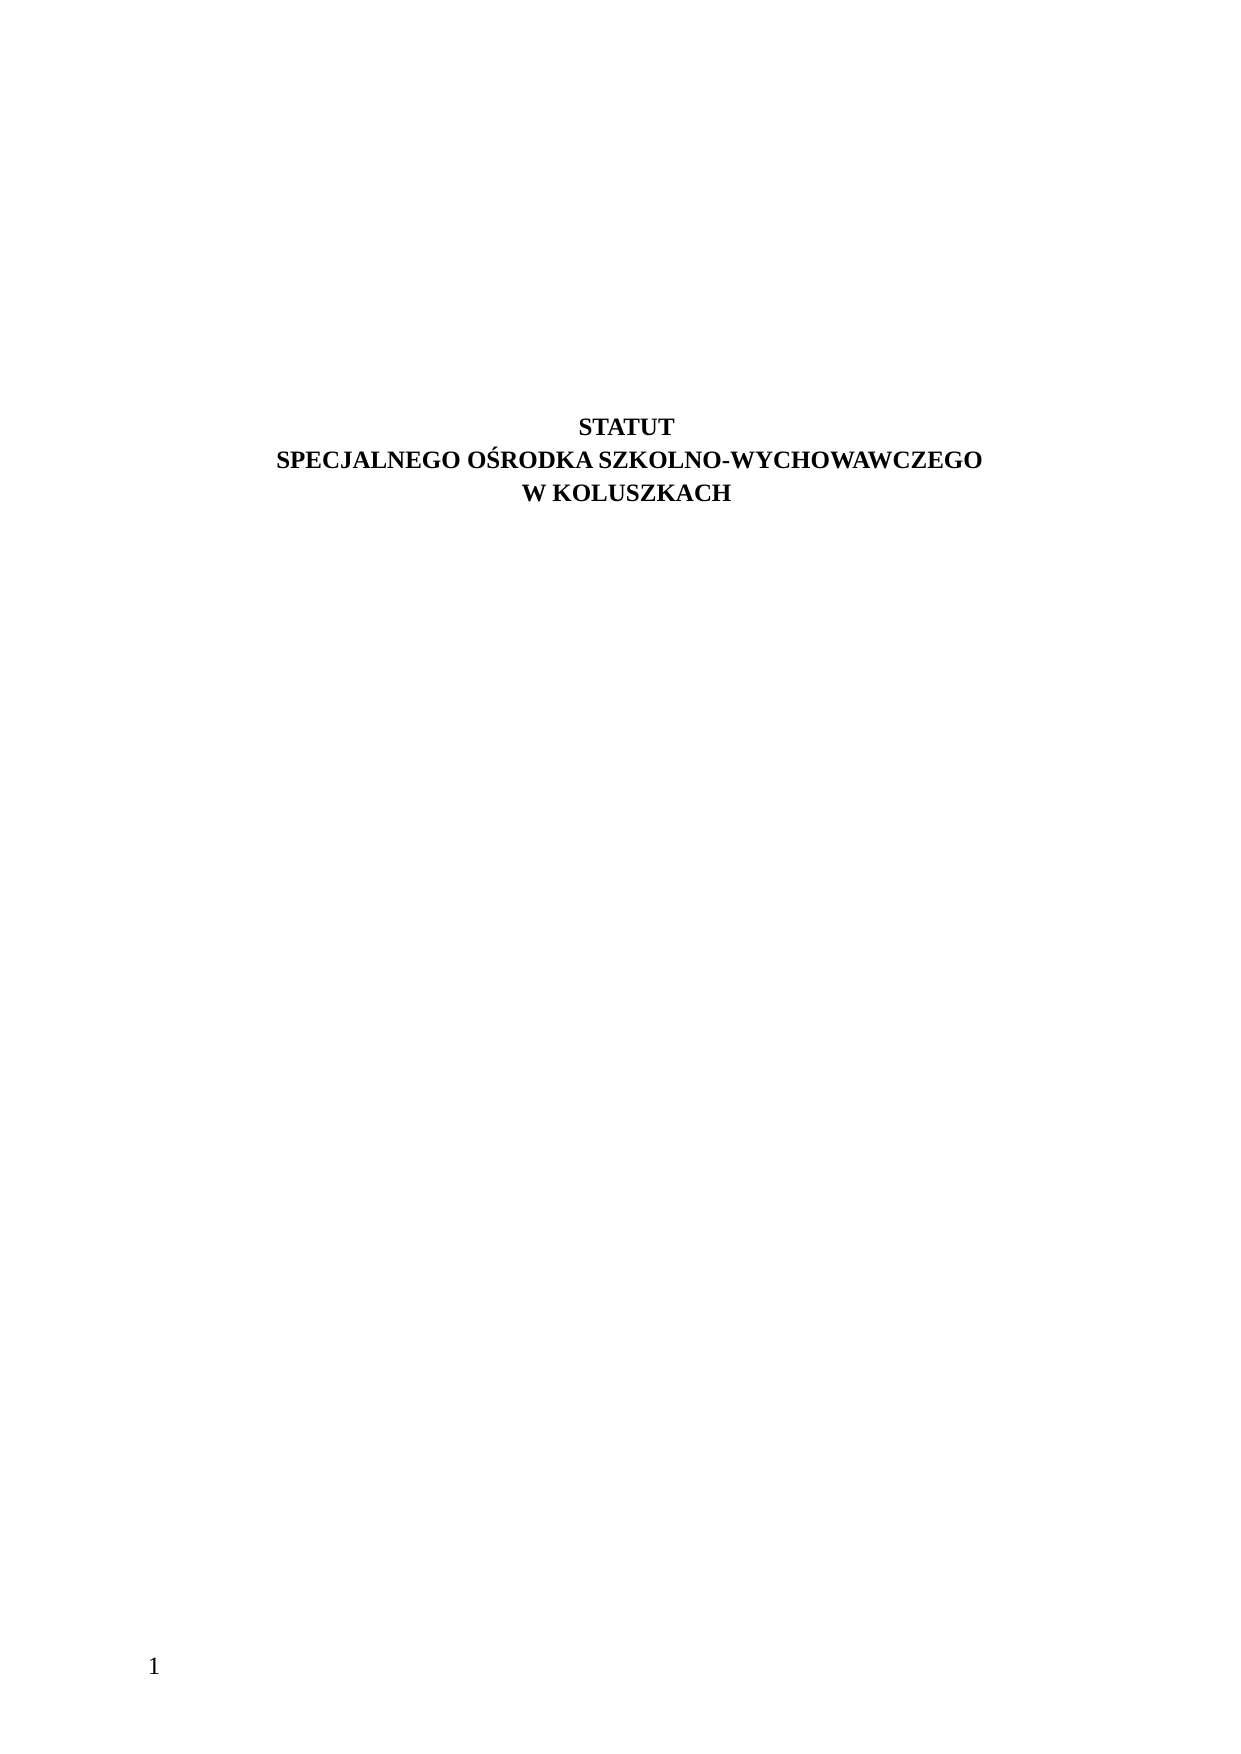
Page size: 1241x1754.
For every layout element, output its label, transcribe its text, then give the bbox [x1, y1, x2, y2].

text SPECJALNEGO OŚRODKA SZKOLNO-WYCHOWAWCZEGO [160, 445, 1093, 473]
text STATUT [160, 412, 1093, 441]
text W KOLUSZKACH [160, 478, 1093, 507]
